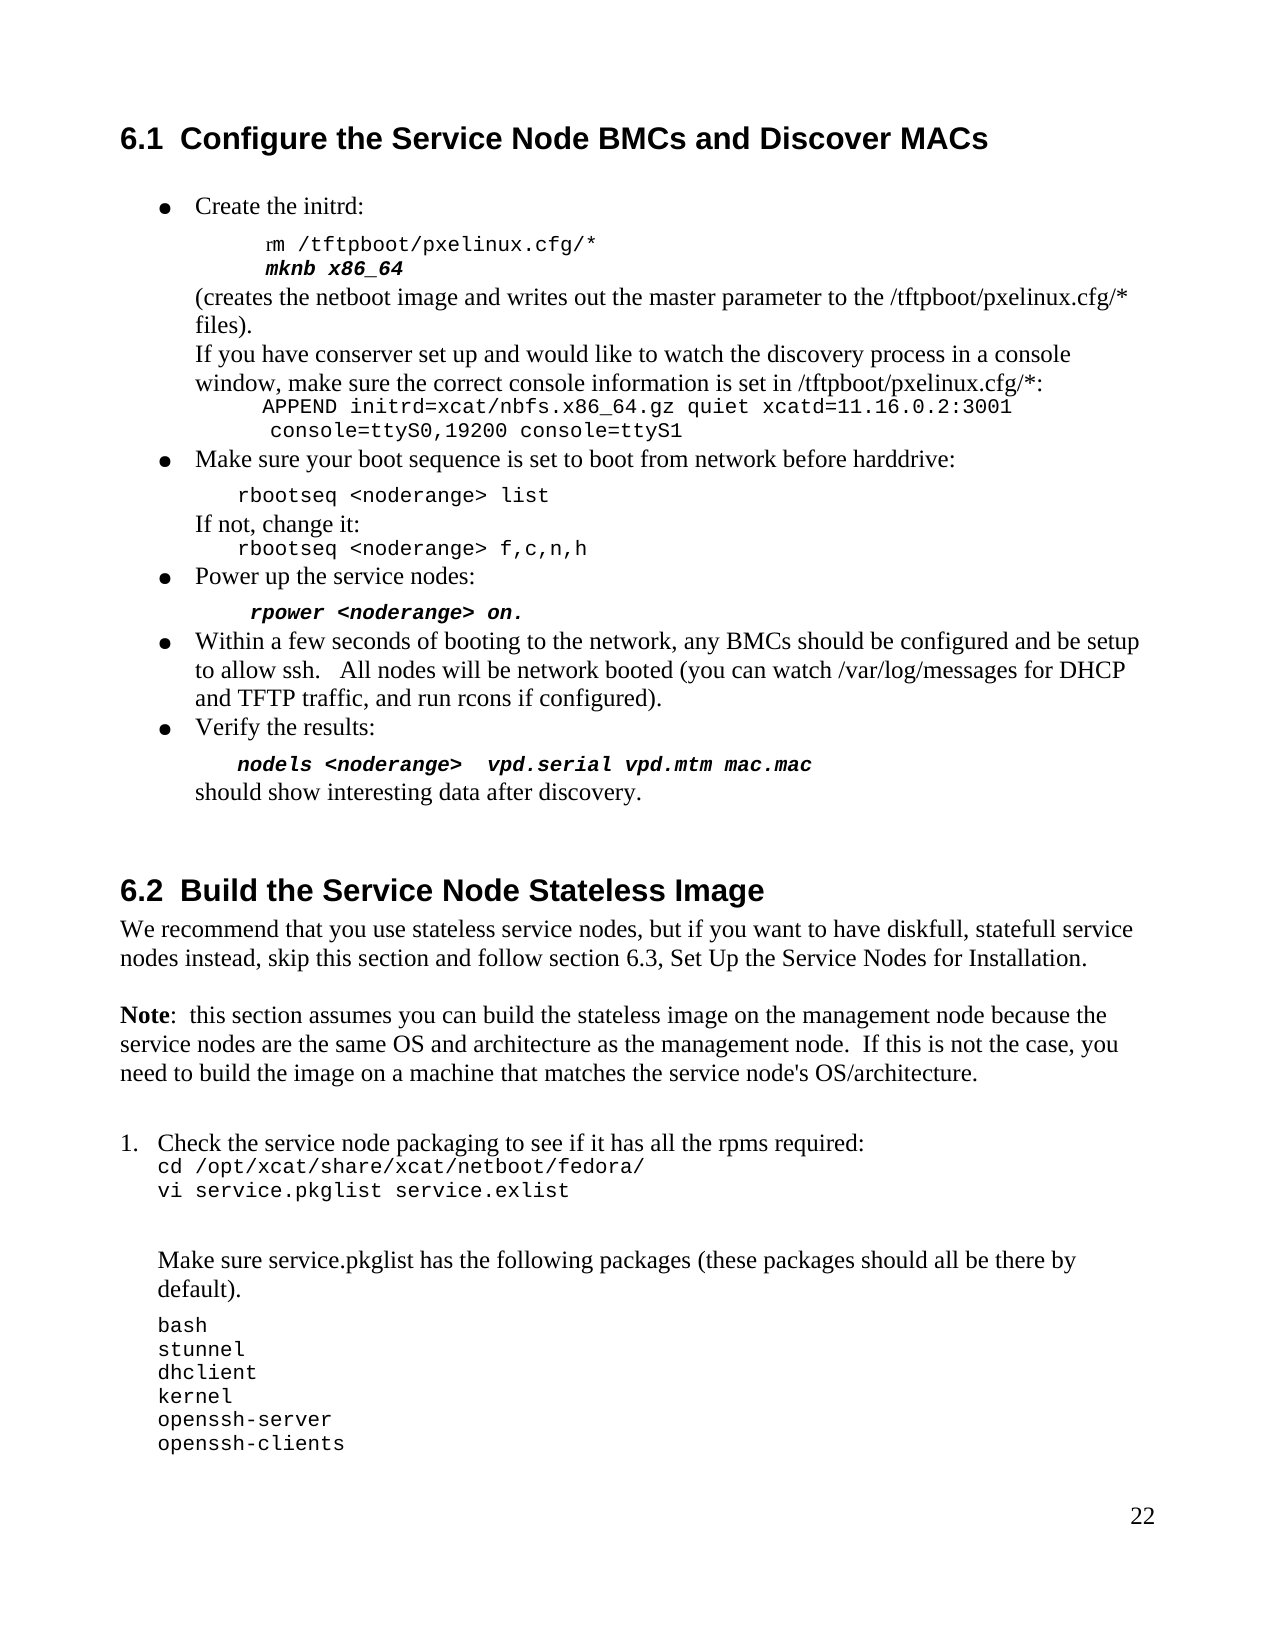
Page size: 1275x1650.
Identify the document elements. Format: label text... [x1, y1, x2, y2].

text APPEND initrd=xcat/nbfs.x86_64.gz quiet xcatd=11.16.0.2:3001 console=ttyS0,19200 console=ttyS1 [237, 397, 1155, 444]
text rbootseq <noderange> list [237, 485, 1155, 509]
text Note: this section assumes you can build the stateless image on the management node because the service nodes are the same OS and architecture as the management node. If this is not the case, you need to build the image on a machine that matches the service node's OS/architecture. [120, 1001, 1155, 1087]
list Check the service node packaging to see if it has all the rpms required: [120, 1128, 1155, 1156]
text rpower <noderange> on. [237, 602, 1155, 626]
list Make sure your boot sequence is set to boot from network before harddrive: [157, 444, 1155, 473]
list Create the initrd: [157, 191, 1155, 220]
text nodels <noderange> vpd.serial vpd.mtm mac.mac [237, 753, 1155, 777]
text openssh-server [157, 1409, 1155, 1433]
text kernel [157, 1386, 1155, 1409]
list Verify the results: [157, 712, 1155, 741]
text We recommend that you use stateless service nodes, but if you want to have diskfull, statefull service nodes instead, skip this section and follow section 6.3, Set Up the Service Nodes for Installation. [120, 914, 1155, 972]
list Within a few seconds of booting to the network, any BMCs should be configured and be setup to allow ssh. All nodes will be network booted (you can watch /var/log/messages for DHCP and TFTP traffic, and run rcons if configured). [157, 626, 1155, 712]
text vi service.pkglist service.exlist [157, 1180, 1155, 1204]
text stunnel [157, 1338, 1155, 1362]
text should show interesting data after discovery. [195, 777, 1155, 806]
text dhclient [157, 1362, 1155, 1386]
list rm /tftpboot/pxelinux.cfg/* [195, 232, 1155, 258]
list mknb x86_64 [195, 258, 1155, 282]
text rbootseq <noderange> f,c,n,h [237, 537, 1155, 561]
subtitle Build the Service Node Stateless Image [120, 872, 1155, 908]
text bash [157, 1315, 1155, 1338]
text Make sure service.pkglist has the following packages (these packages should all be there by default). [157, 1245, 1155, 1302]
text openssh-clients [157, 1433, 1155, 1457]
text cd /opt/xcat/share/xcat/netboot/fedora/ [157, 1156, 1155, 1180]
list Power up the service nodes: [157, 561, 1155, 590]
text If not, change it: [195, 509, 1155, 537]
subtitle Configure the Service Node BMCs and Discover MACs [120, 120, 1155, 156]
text (creates the netboot image and writes out the master parameter to the /tftpboot/pxelinux.cfg/* files). If you have conserver set up and would like to watch the discovery process in a console window, make sure the correct console information is set in /tftpboot/pxelinux.cfg/*: [195, 282, 1155, 397]
